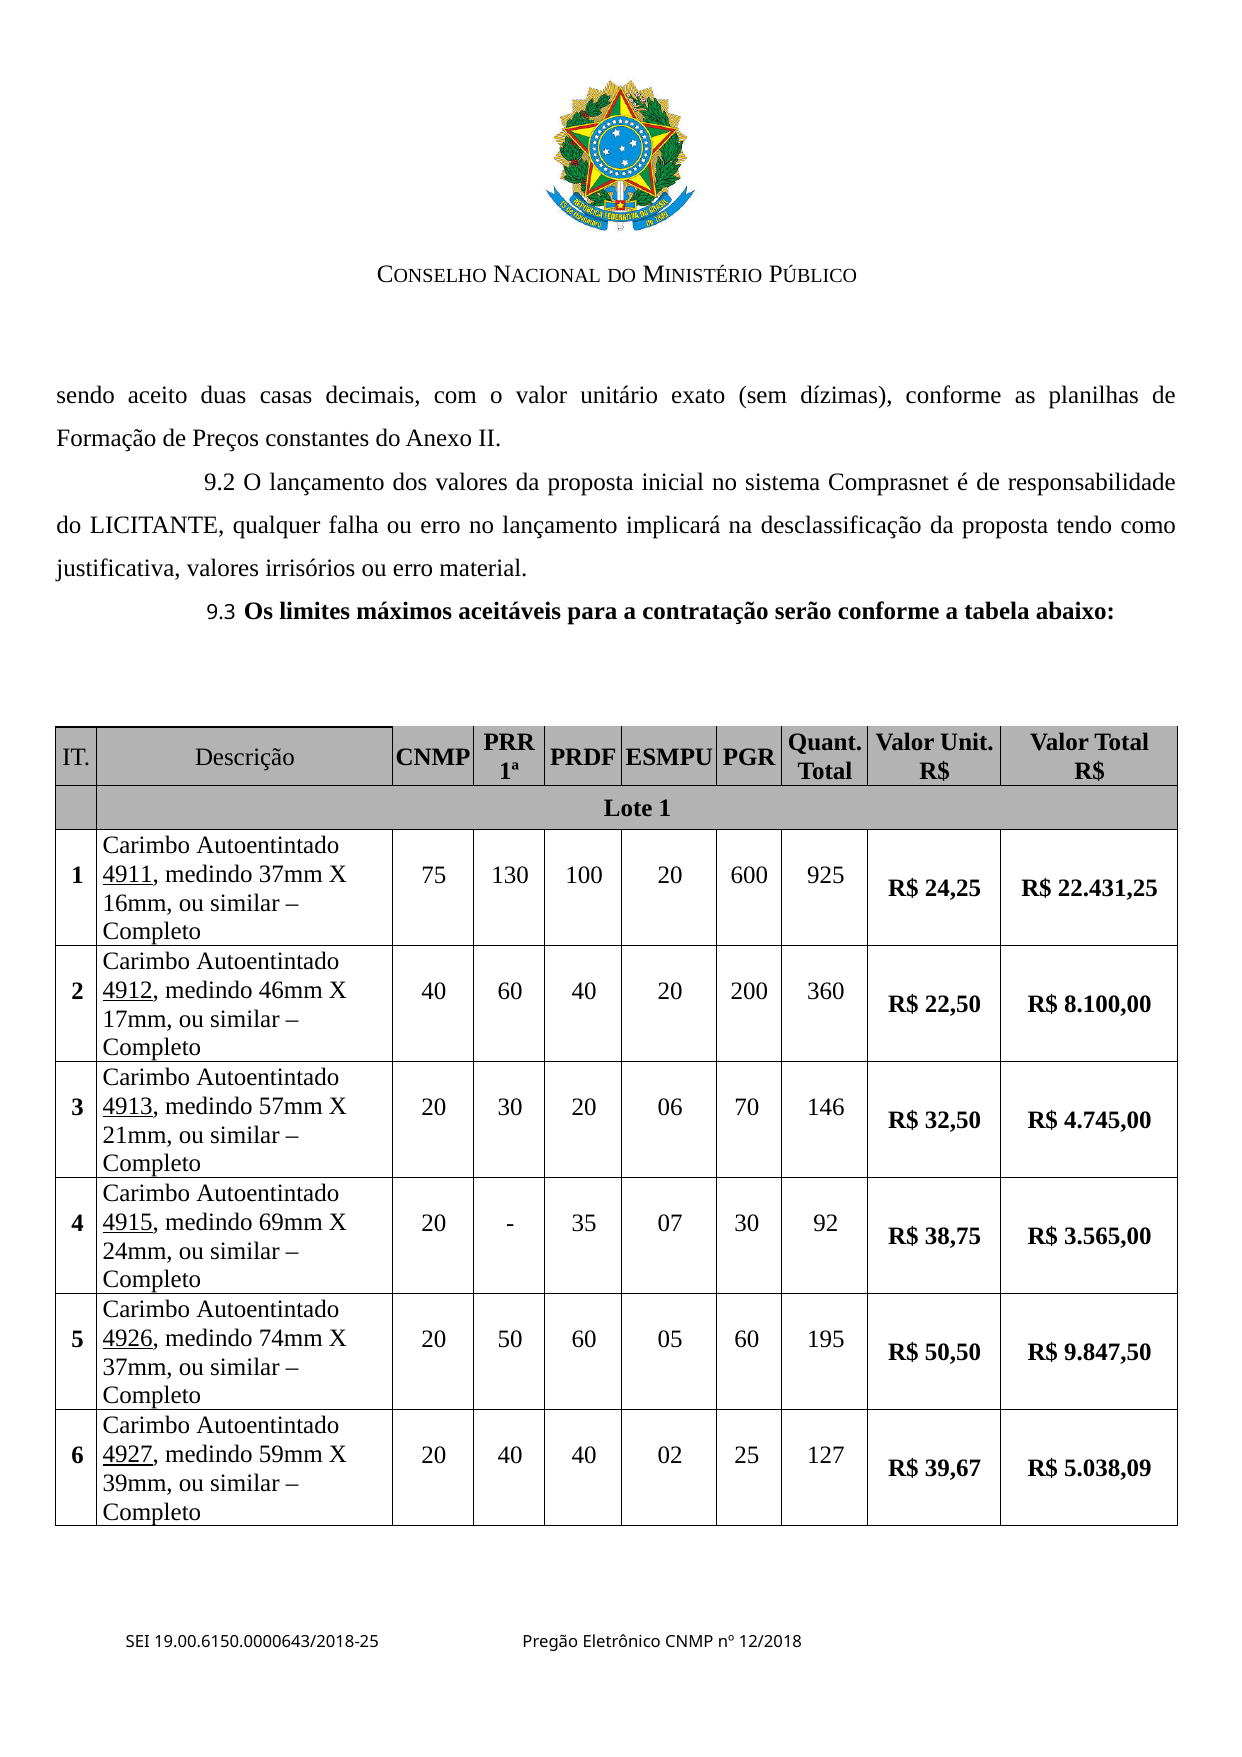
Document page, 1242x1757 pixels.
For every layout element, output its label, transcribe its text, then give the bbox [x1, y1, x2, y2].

list Os limites máximos aceitáveis para a contratação serão conforme a tabela abaixo: [206, 596, 1177, 625]
table_cell 4 [56, 1178, 96, 1293]
table_cell 40 [393, 946, 473, 1061]
table_cell 146 [782, 1062, 867, 1177]
table_cell 06 [622, 1062, 716, 1177]
table_cell 92 [782, 1178, 867, 1293]
table_cell Carimbo Autoentintado 4913, medindo 57mm X 21mm, ou similar – Completo [97, 1062, 392, 1177]
table_cell 70 [717, 1062, 781, 1177]
table_cell 3 [56, 1062, 96, 1177]
table_cell Lote 1 [97, 786, 1177, 829]
table_header ESMPU [622, 726, 716, 785]
table_cell 50 [474, 1294, 544, 1409]
table_cell 75 [393, 830, 473, 945]
text 9.2 O lançamento dos valores da proposta inicial no sistema Comprasnet é de responsabilidade do LICITANTE, qualquer falha ou erro no lançamento implicará na desclassificação da proposta tendo como justificativa, valores irrisórios ou erro material. [56, 467, 1177, 582]
table_cell 40 [474, 1410, 544, 1525]
table_cell [56, 786, 96, 829]
text sendo aceito duas casas decimais, com o valor unitário exato (sem dízimas), conforme as planilhas de Formação de Preços constantes do Anexo II. [56, 380, 1177, 452]
table_cell 200 [717, 946, 781, 1061]
table_cell 20 [622, 946, 716, 1061]
table_cell 40 [545, 1410, 621, 1525]
table_cell 20 [622, 830, 716, 945]
table_cell R$ 50,50 [868, 1294, 1000, 1409]
table_cell 360 [782, 946, 867, 1061]
table_header PRR 1ª [474, 726, 544, 785]
table_cell 35 [545, 1178, 621, 1293]
table_cell 6 [56, 1410, 96, 1525]
table_cell 40 [545, 946, 621, 1061]
table_header Descrição [97, 728, 392, 785]
table_cell R$ 22.431,25 [1001, 830, 1177, 945]
table_cell 20 [393, 1410, 473, 1525]
table_cell 925 [782, 830, 867, 945]
table_cell R$ 9.847,50 [1001, 1294, 1177, 1409]
table_cell 30 [717, 1178, 781, 1293]
table_cell 600 [717, 830, 781, 945]
table_cell R$ 8.100,00 [1001, 946, 1177, 1061]
table_cell R$ 3.565,00 [1001, 1178, 1177, 1293]
table_header PRDF [545, 726, 621, 785]
table_cell Carimbo Autoentintado 4915, medindo 69mm X 24mm, ou similar – Completo [97, 1178, 392, 1293]
table_header Valor Unit. R$ [868, 726, 1000, 785]
table_cell 127 [782, 1410, 867, 1525]
table_cell R$ 4.745,00 [1001, 1062, 1177, 1177]
table_cell 20 [393, 1294, 473, 1409]
table_cell 195 [782, 1294, 867, 1409]
table_cell - [474, 1178, 544, 1293]
table_cell 30 [474, 1062, 544, 1177]
table_cell 130 [474, 830, 544, 945]
table_cell Carimbo Autoentintado 4911, medindo 37mm X 16mm, ou similar – Completo [97, 830, 392, 945]
table_cell Carimbo Autoentintado 4912, medindo 46mm X 17mm, ou similar – Completo [97, 946, 392, 1061]
table_cell 20 [393, 1062, 473, 1177]
table_cell 20 [545, 1062, 621, 1177]
table_cell 60 [474, 946, 544, 1061]
table_cell R$ 24,25 [868, 830, 1000, 945]
table_cell R$ 39,67 [868, 1410, 1000, 1525]
table_cell R$ 38,75 [868, 1178, 1000, 1293]
table_cell R$ 32,50 [868, 1062, 1000, 1177]
table_cell 25 [717, 1410, 781, 1525]
table_cell 07 [622, 1178, 716, 1293]
table_cell 05 [622, 1294, 716, 1409]
table_header Quant. Total [782, 726, 867, 785]
table_cell 100 [545, 830, 621, 945]
table_header Valor Total R$ [1001, 726, 1177, 785]
table_cell 60 [717, 1294, 781, 1409]
table_header PGR [717, 726, 781, 785]
table_cell 02 [622, 1410, 716, 1525]
table_header IT. [56, 728, 96, 785]
table_cell R$ 5.038,09 [1001, 1410, 1177, 1525]
table_cell 2 [56, 946, 96, 1061]
table_cell 60 [545, 1294, 621, 1409]
table_cell 1 [56, 830, 96, 945]
table_cell 20 [393, 1178, 473, 1293]
table_cell R$ 22,50 [868, 946, 1000, 1061]
table_cell Carimbo Autoentintado 4927, medindo 59mm X 39mm, ou similar – Completo [97, 1410, 392, 1525]
table_cell 5 [56, 1294, 96, 1409]
table_cell Carimbo Autoentintado 4926, medindo 74mm X 37mm, ou similar – Completo [97, 1294, 392, 1409]
table_header CNMP [393, 726, 473, 785]
